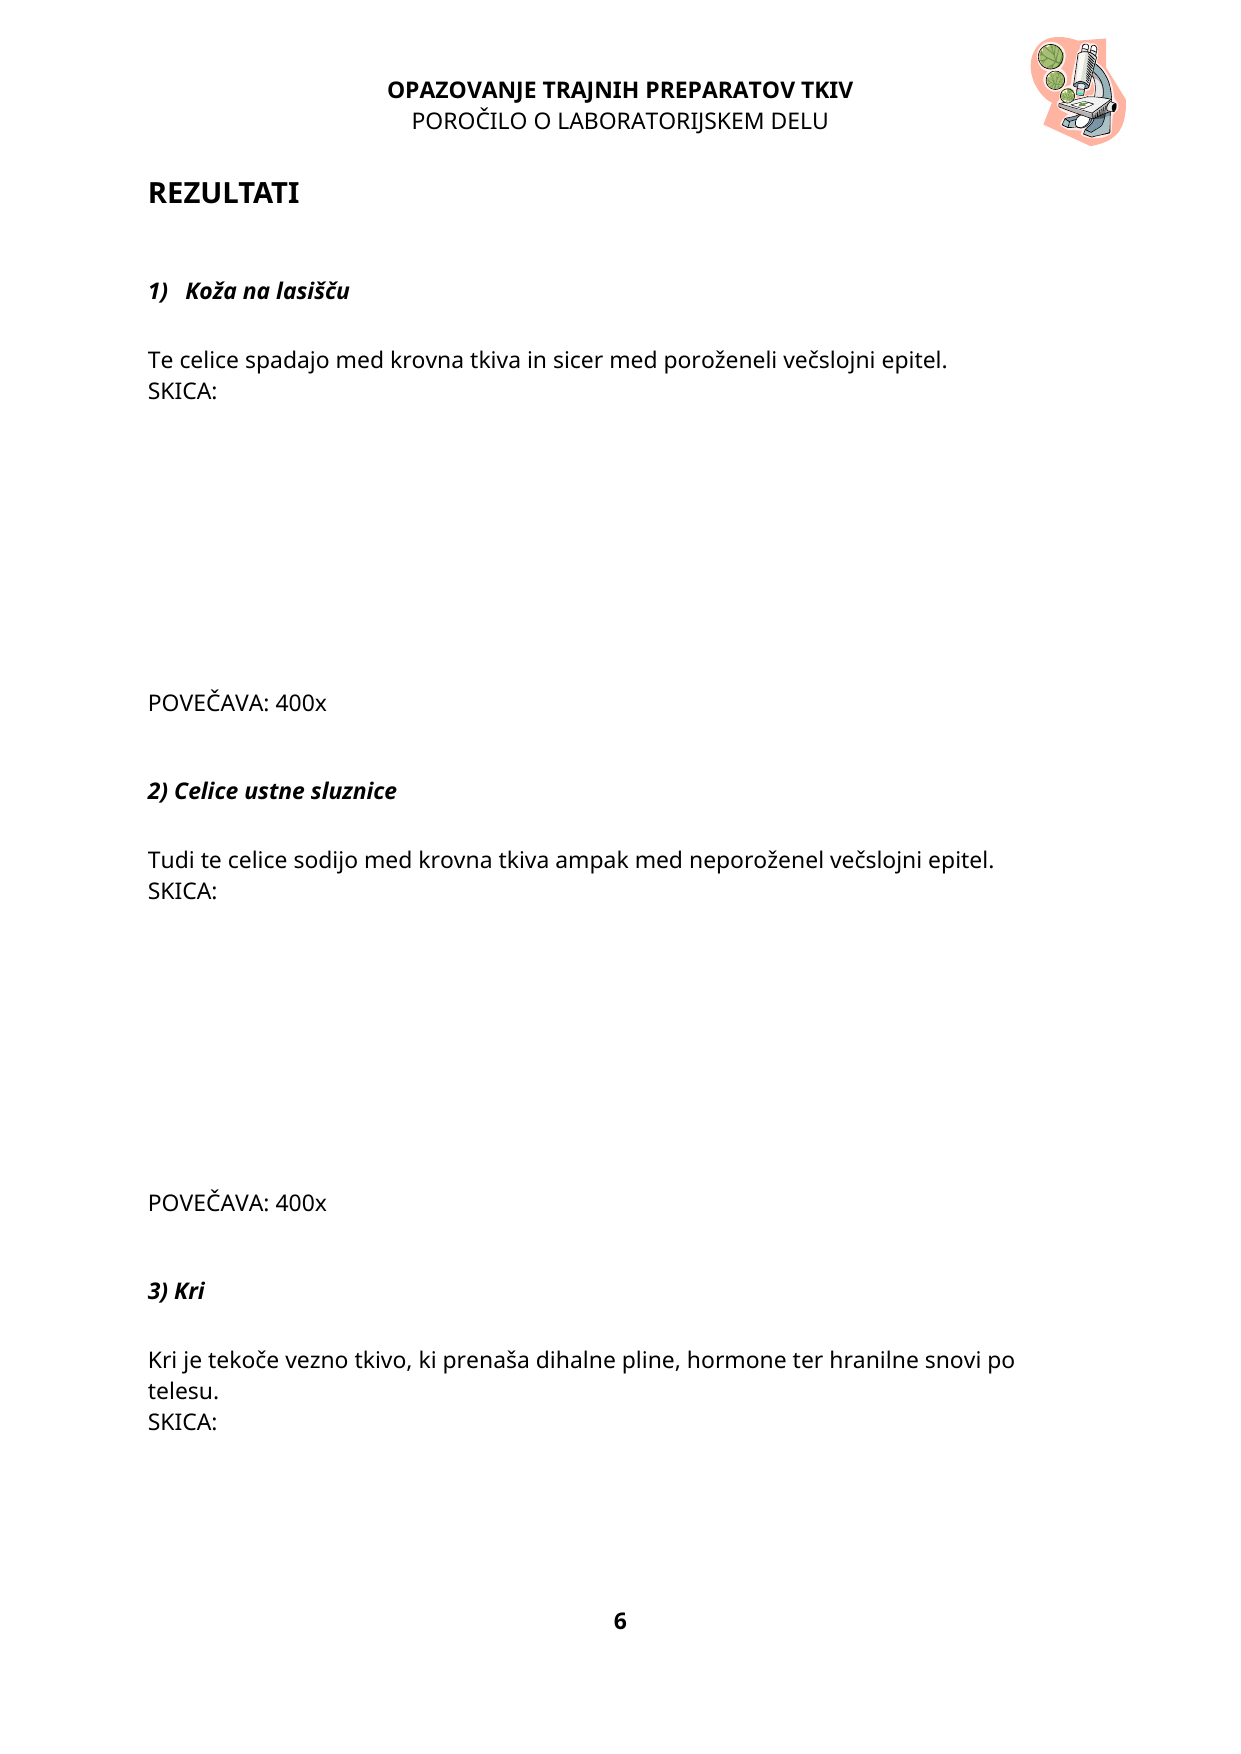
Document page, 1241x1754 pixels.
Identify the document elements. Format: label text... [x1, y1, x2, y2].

subtitle 2) Celice ustne sluznice [148, 775, 1092, 806]
text SKICA: [148, 375, 1092, 406]
text POVEČAVA: 400x [148, 687, 1092, 719]
text SKICA: [148, 875, 1092, 906]
text POVEČAVA: 400x [148, 1187, 1092, 1219]
text SKICA: [148, 1406, 1092, 1437]
text Te celice spadajo med krovna tkiva in sicer med poroženeli večslojni epitel. [148, 344, 1092, 375]
subtitle 3) Kri [148, 1275, 1092, 1306]
subtitle REZULTATI [148, 173, 1092, 212]
text Tudi te celice sodijo med krovna tkiva ampak med neporoženel večslojni epitel. [148, 844, 1092, 875]
subtitle Koža na lasišču [148, 275, 1092, 306]
text Kri je tekoče vezno tkivo, ki prenaša dihalne pline, hormone ter hranilne snovi po telesu. [148, 1344, 1092, 1406]
